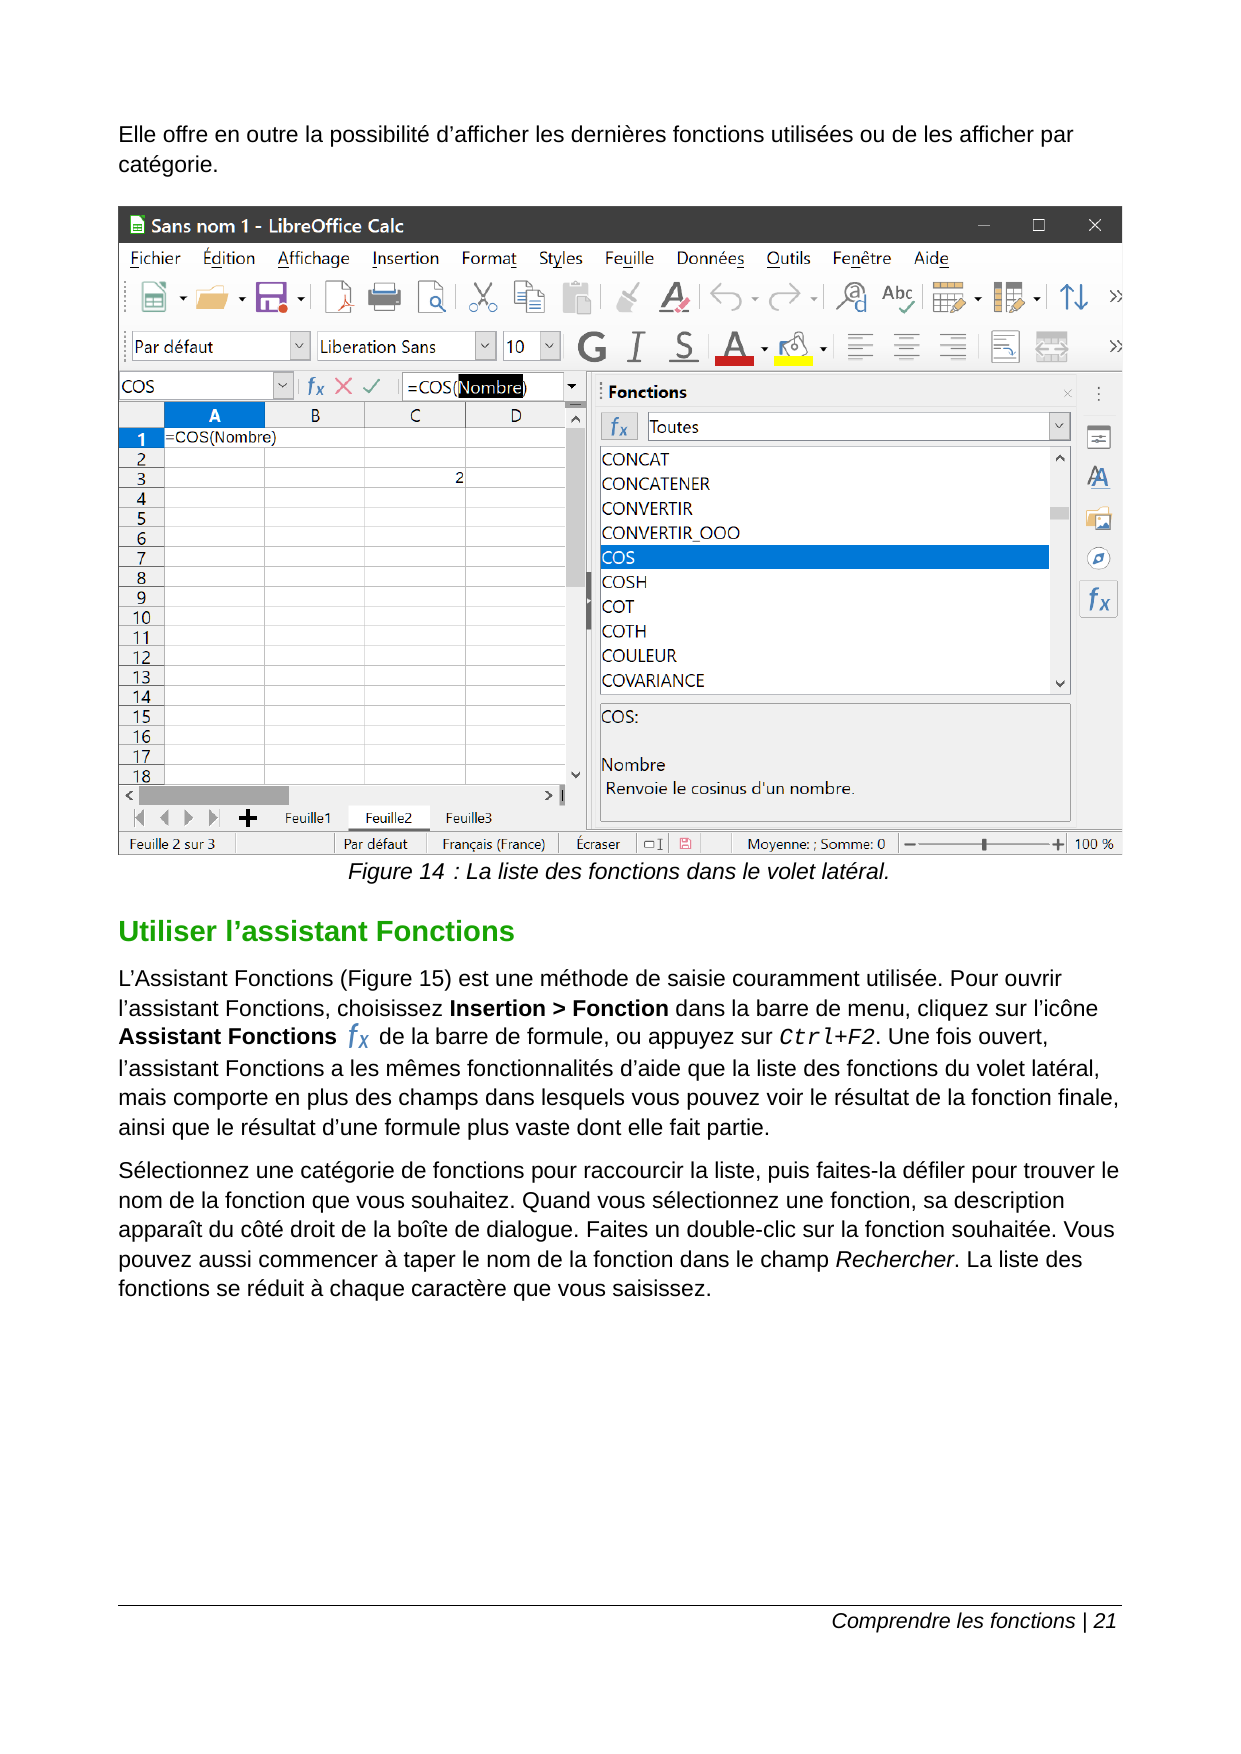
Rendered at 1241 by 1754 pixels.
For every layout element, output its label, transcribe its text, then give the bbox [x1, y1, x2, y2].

picture [118, 206, 1123, 855]
text Sélectionnez une catégorie de fonctions pour raccourcir la liste, puis faites-la défiler pour trouver le nom de la fonction que vous souhaitez. Quand vous sélectionnez une fonction, sa description apparaît du côté droit de la boîte de dialogue. Faites un double-clic sur la fonction souhaitée. Vous pouvez aussi commencer à taper le nom de la fonction dans le champ Rechercher. La liste des fonctions se réduit à chaque caractère que vous saisissez. [118, 1154, 1122, 1302]
text L’Assistant Fonctions (Figure 15) est une méthode de saisie couramment utilisée. Pour ouvrir l’assistant Fonctions, choisissez Insertion > Fonction dans la barre de menu, cliquez sur l’icône Assistant Fonctions de la barre de formule, ou appuyez sur Ctrl+F2. Une fois ouvert, l’assistant Fonctions a les mêmes fonctionnalités d’aide que la liste des fonctions du volet latéral, mais comporte en plus des champs dans lesquels vous pouvez voir le résultat de la fonction finale, ainsi que le résultat d’une formule plus vaste dont elle fait partie. [118, 962, 1122, 1140]
subtitle Utiliser l’assistant Fonctions [118, 914, 1122, 947]
text Figure 14 : La liste des fonctions dans le volet latéral. [118, 855, 1122, 884]
text Elle offre en outre la possibilité d’afficher les dernières fonctions utilisées ou de les afficher par catégorie. [118, 118, 1122, 177]
picture [343, 1020, 373, 1050]
